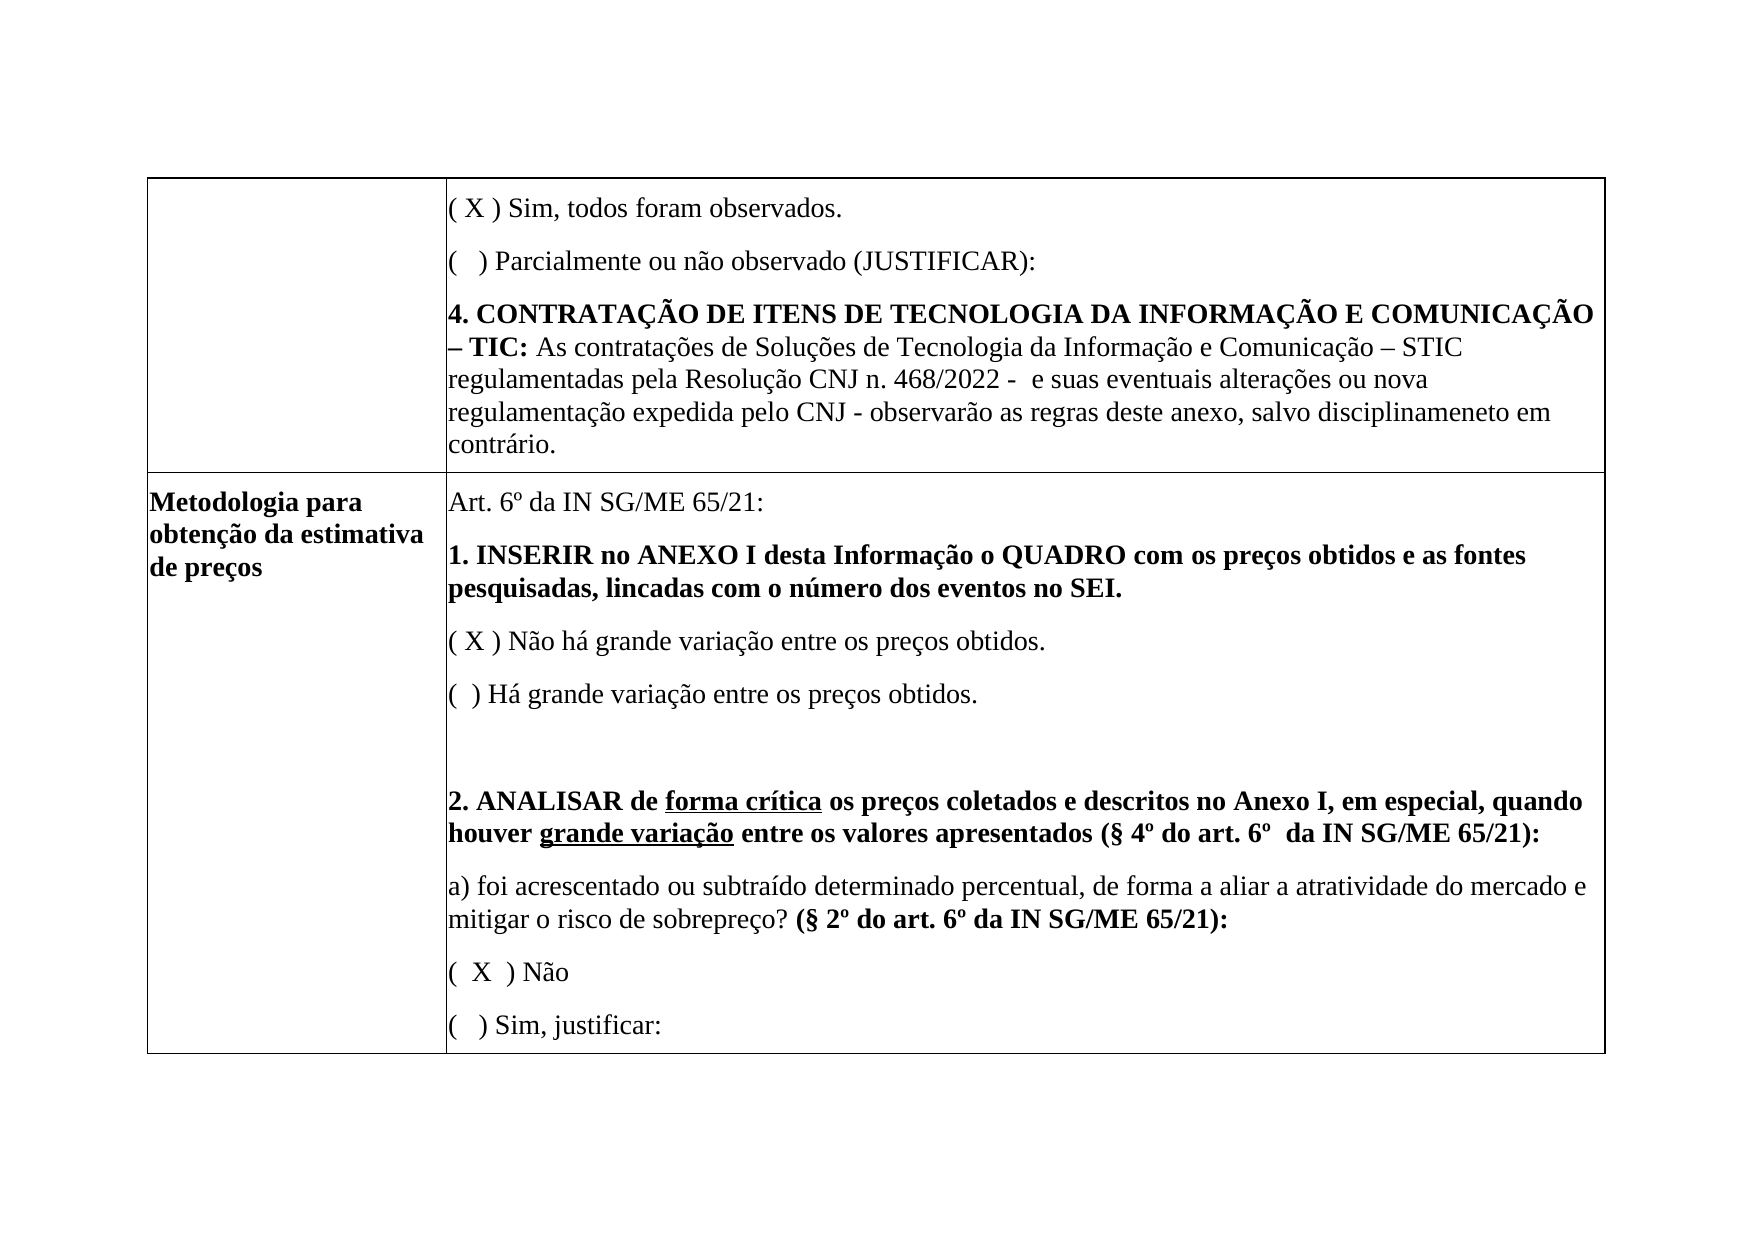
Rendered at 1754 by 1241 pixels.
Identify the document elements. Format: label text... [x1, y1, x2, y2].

table_cell Metodologia para obtenção da estimativa de preços [148, 473, 446, 1052]
table_cell [148, 179, 446, 471]
table_cell ( X ) Sim, todos foram observados. ( ) Parcialmente ou não observado (JUSTIFICAR): 4. CONTRATAÇÃO DE ITENS DE TECNOLOGIA DA INFORMAÇÃO E COMUNICAÇÃO – TIC: As contratações de Soluções de Tecnologia da Informação e Comunicação – STIC regulamentadas pela Resolução CNJ n. 468/2022 - e suas eventuais alterações ou nova regulamentação expedida pelo CNJ - observarão as regras deste anexo, salvo disciplinameneto em contrário. [447, 179, 1604, 471]
table_cell Art. 6º da IN SG/ME 65/21: 1. INSERIR no ANEXO I desta Informação o QUADRO com os preços obtidos e as fontes pesquisadas, lincadas com o número dos eventos no SEI. ( X ) Não há grande variação entre os preços obtidos. ( ) Há grande variação entre os preços obtidos. 2. ANALISAR de forma crítica os preços coletados e descritos no Anexo I, em especial, quando houver grande variação entre os valores apresentados (§ 4º do art. 6º da IN SG/ME 65/21): a) foi acrescentado ou subtraído determinado percentual, de forma a aliar a atratividade do mercado e mitigar o risco de sobrepreço? (§ 2º do art. 6º da IN SG/ME 65/21): ( X ) Não ( ) Sim, justificar: [447, 473, 1604, 1052]
